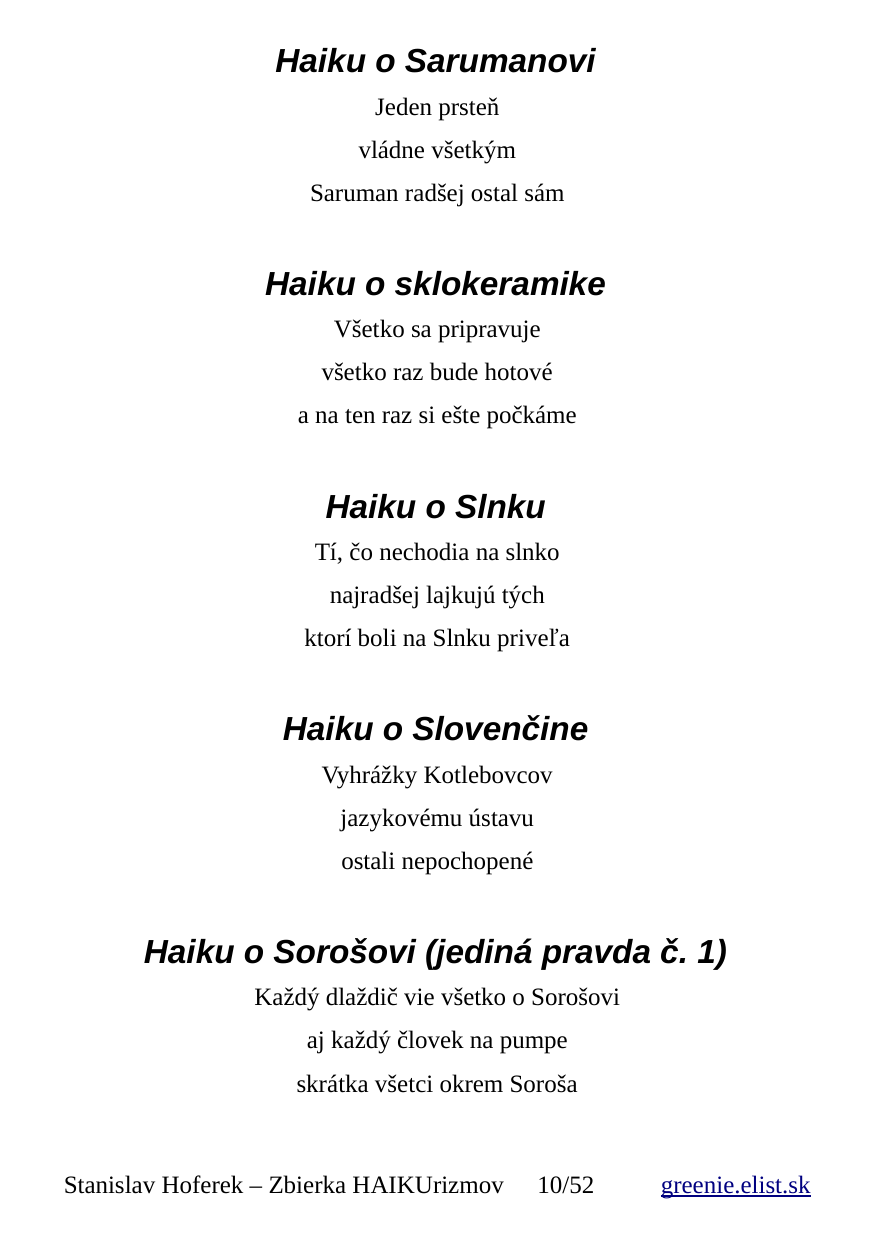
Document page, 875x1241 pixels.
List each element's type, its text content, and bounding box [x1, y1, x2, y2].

text Jeden prsteň vládne všetkým Saruman radšej ostal sám [41, 92, 833, 207]
subtitle Haiku o sklokeramike [41, 264, 833, 302]
subtitle Haiku o Slnku [41, 487, 833, 525]
text Každý dlaždič vie všetko o Sorošovi aj každý človek na pumpe skrátka všetci okrem Soroša [41, 982, 833, 1097]
subtitle Haiku o Slovenčine [41, 709, 833, 748]
subtitle Haiku o Sorošovi (jediná pravda č. 1) [41, 932, 833, 971]
text Tí, čo nechodia na slnko najradšej lajkujú tých ktorí boli na Slnku priveľa [41, 537, 833, 652]
subtitle Haiku o Sarumanovi [41, 41, 833, 80]
text Všetko sa pripravuje všetko raz bude hotové a na ten raz si ešte počkáme [41, 314, 833, 429]
text Vyhrážky Kotlebovcov jazykovému ústavu ostali nepochopené [41, 760, 833, 875]
